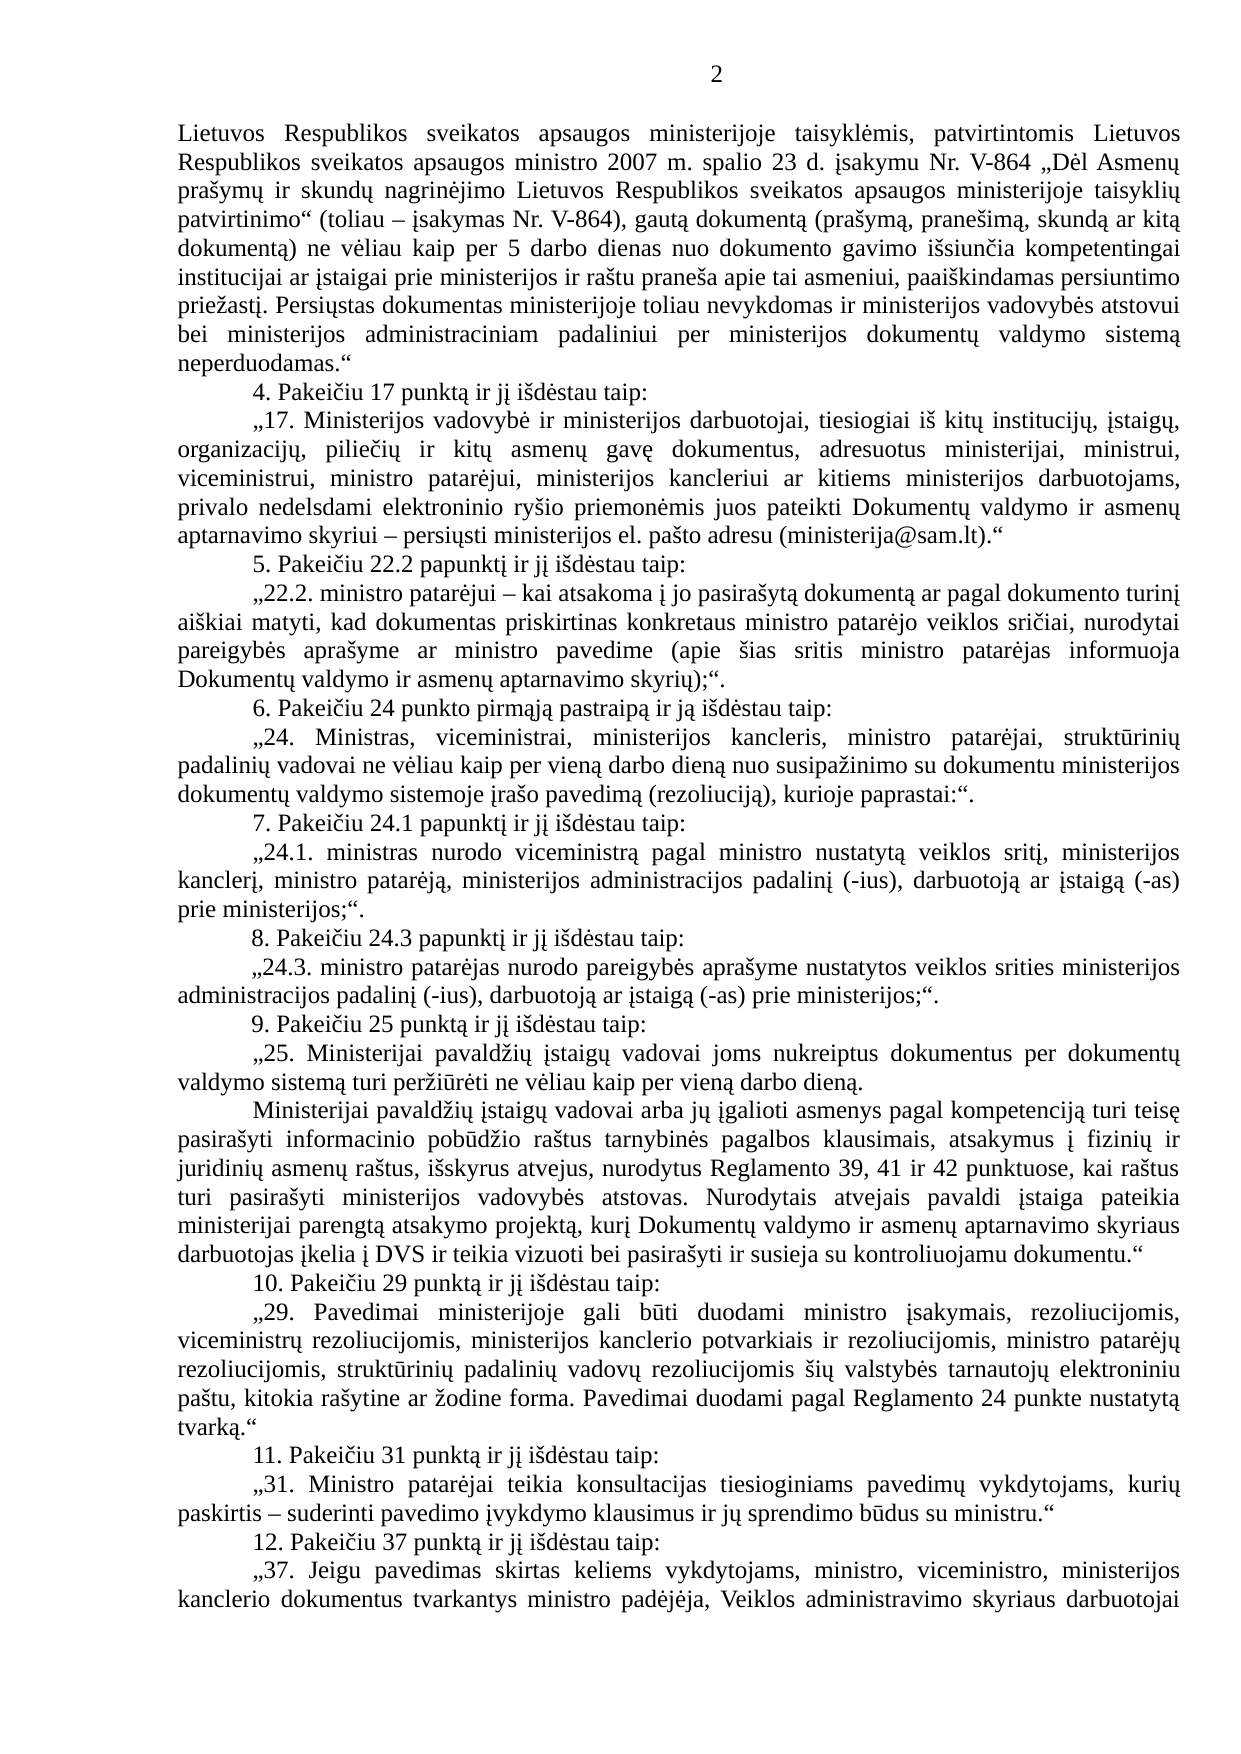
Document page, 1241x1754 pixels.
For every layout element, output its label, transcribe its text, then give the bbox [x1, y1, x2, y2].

text „24.3. ministro patarėjas nurodo pareigybės aprašyme nustatytos veiklos srities ministerijos administracijos padalinį (-ius), darbuotoją ar įstaigą (-as) prie ministerijos;“. [177, 952, 1181, 1009]
text 9. Pakeičiu 25 punktą ir jį išdėstau taip: [177, 1009, 1181, 1038]
text 5. Pakeičiu 22.2 papunktį ir jį išdėstau taip: [177, 549, 1181, 578]
text 7. Pakeičiu 24.1 papunktį ir jį išdėstau taip: [177, 808, 1181, 837]
text „22.2. ministro patarėjui – kai atsakoma į jo pasirašytą dokumentą ar pagal dokumento turinį aiškiai matyti, kad dokumentas priskirtinas konkretaus ministro patarėjo veiklos sričiai, nurodytai pareigybės aprašyme ar ministro pavedime (apie šias sritis ministro patarėjas informuoja Dokumentų valdymo ir asmenų aptarnavimo skyrių);“. [177, 578, 1181, 693]
text 8. Pakeičiu 24.3 papunktį ir jį išdėstau taip: [177, 923, 1181, 952]
text Lietuvos Respublikos sveikatos apsaugos ministerijoje taisyklėmis, patvirtintomis Lietuvos Respublikos sveikatos apsaugos ministro 2007 m. spalio 23 d. įsakymu Nr. V-864 „Dėl Asmenų prašymų ir skundų nagrinėjimo Lietuvos Respublikos sveikatos apsaugos ministerijoje taisyklių patvirtinimo“ (toliau – įsakymas Nr. V-864), gautą dokumentą (prašymą, pranešimą, skundą ar kitą dokumentą) ne vėliau kaip per 5 darbo dienas nuo dokumento gavimo išsiunčia kompetentingai institucijai ar įstaigai prie ministerijos ir raštu praneša apie tai asmeniui, paaiškindamas persiuntimo priežastį. Persiųstas dokumentas ministerijoje toliau nevykdomas ir ministerijos vadovybės atstovui bei ministerijos administraciniam padaliniui per ministerijos dokumentų valdymo sistemą neperduodamas.“ [177, 118, 1181, 377]
text „25. Ministerijai pavaldžių įstaigų vadovai joms nukreiptus dokumentus per dokumentų valdymo sistemą turi peržiūrėti ne vėliau kaip per vieną darbo dieną. [177, 1038, 1181, 1096]
text „37. Jeigu pavedimas skirtas keliems vykdytojams, ministro, viceministro, ministerijos kanclerio dokumentus tvarkantys ministro padėjėja, Veiklos administravimo skyriaus darbuotojai [177, 1556, 1181, 1613]
text „31. Ministro patarėjai teikia konsultacijas tiesioginiams pavedimų vykdytojams, kurių paskirtis – suderinti pavedimo įvykdymo klausimus ir jų sprendimo būdus su ministru.“ [177, 1469, 1181, 1527]
text 12. Pakeičiu 37 punktą ir jį išdėstau taip: [177, 1527, 1181, 1556]
text „24.1. ministras nurodo viceministrą pagal ministro nustatytą veiklos sritį, ministerijos kanclerį, ministro patarėją, ministerijos administracijos padalinį (-ius), darbuotoją ar įstaigą (-as) prie ministerijos;“. [177, 837, 1181, 923]
text „17. Ministerijos vadovybė ir ministerijos darbuotojai, tiesiogiai iš kitų institucijų, įstaigų, organizacijų, piliečių ir kitų asmenų gavę dokumentus, adresuotus ministerijai, ministrui, viceministrui, ministro patarėjui, ministerijos kancleriui ar kitiems ministerijos darbuotojams, privalo nedelsdami elektroninio ryšio priemonėmis juos pateikti Dokumentų valdymo ir asmenų aptarnavimo skyriui – persiųsti ministerijos el. pašto adresu (ministerija@sam.lt).“ [177, 406, 1181, 549]
text Ministerijai pavaldžių įstaigų vadovai arba jų įgalioti asmenys pagal kompetenciją turi teisę pasirašyti informacinio pobūdžio raštus tarnybinės pagalbos klausimais, atsakymus į fizinių ir juridinių asmenų raštus, išskyrus atvejus, nurodytus Reglamento 39, 41 ir 42 punktuose, kai raštus turi pasirašyti ministerijos vadovybės atstovas. Nurodytais atvejais pavaldi įstaiga pateikia ministerijai parengtą atsakymo projektą, kurį Dokumentų valdymo ir asmenų aptarnavimo skyriaus darbuotojas įkelia į DVS ir teikia vizuoti bei pasirašyti ir susieja su kontroliuojamu dokumentu.“ [177, 1096, 1181, 1268]
text 10. Pakeičiu 29 punktą ir jį išdėstau taip: [177, 1268, 1181, 1297]
text 11. Pakeičiu 31 punktą ir jį išdėstau taip: [177, 1441, 1181, 1469]
text „29. Pavedimai ministerijoje gali būti duodami ministro įsakymais, rezoliucijomis, viceministrų rezoliucijomis, ministerijos kanclerio potvarkiais ir rezoliucijomis, ministro patarėjų rezoliucijomis, struktūrinių padalinių vadovų rezoliucijomis šių valstybės tarnautojų elektroniniu paštu, kitokia rašytine ar žodine forma. Pavedimai duodami pagal Reglamento 24 punkte nustatytą tvarką.“ [177, 1297, 1181, 1441]
text „24. Ministras, viceministrai, ministerijos kancleris, ministro patarėjai, struktūrinių padalinių vadovai ne vėliau kaip per vieną darbo dieną nuo susipažinimo su dokumentu ministerijos dokumentų valdymo sistemoje įrašo pavedimą (rezoliuciją), kurioje paprastai:“. [177, 722, 1181, 808]
text 4. Pakeičiu 17 punktą ir jį išdėstau taip: [177, 377, 1181, 406]
text 6. Pakeičiu 24 punkto pirmąją pastraipą ir ją išdėstau taip: [177, 693, 1181, 722]
